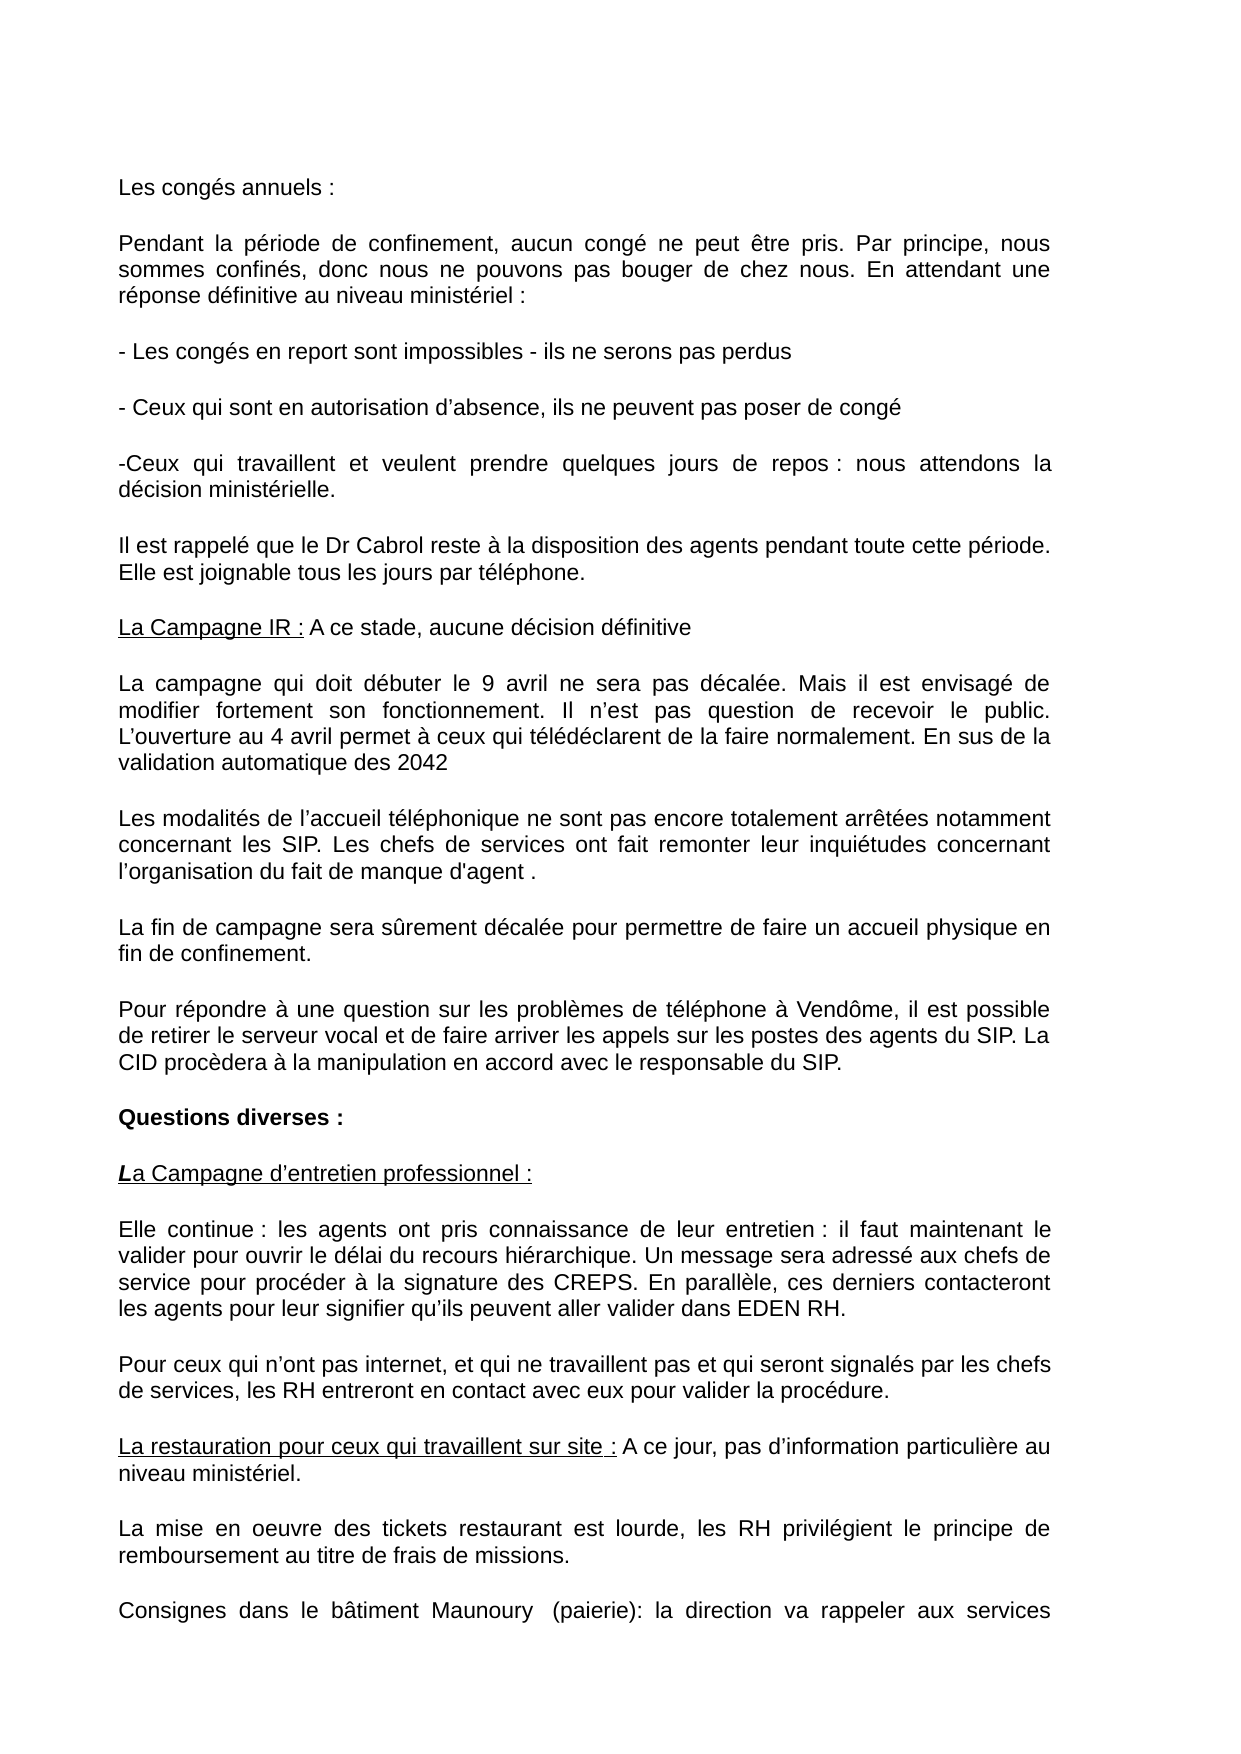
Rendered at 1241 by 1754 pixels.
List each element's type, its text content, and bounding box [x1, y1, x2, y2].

text La restauration pour ceux qui travaillent sur site : A ce jour, pas d’information particulière au niveau ministériel. [118, 1433, 1052, 1486]
text La fin de campagne sera sûrement décalée pour permettre de faire un accueil physique en fin de confinement. [118, 914, 1052, 966]
text La mise en oeuvre des tickets restaurant est lourde, les RH privilégient le principe de remboursement au titre de frais de missions. [118, 1515, 1052, 1568]
text La Campagne d’entretien professionnel : [118, 1160, 1052, 1187]
text La Campagne IR : A ce stade, aucune décision définitive [118, 614, 1052, 641]
text La campagne qui doit débuter le 9 avril ne sera pas décalée. Mais il est envisagé de modifier fortement son fonctionnement. Il n’est pas question de recevoir le public. L’ouverture au 4 avril permet à ceux qui télédéclarent de la faire normalement. En sus de la validation automatique des 2042 [118, 670, 1052, 776]
text Consignes dans le bâtiment Maunoury (paierie): la direction va rappeler aux services [118, 1597, 1052, 1624]
text - Les congés en report sont impossibles - ils ne serons pas perdus [118, 338, 1052, 365]
text - Ceux qui sont en autorisation d’absence, ils ne peuvent pas poser de congé [118, 394, 1052, 421]
text Pour ceux qui n’ont pas internet, et qui ne travaillent pas et qui seront signalés par les chefs de services, les RH entreront en contact avec eux pour valider la procédure. [118, 1351, 1052, 1404]
text -Ceux qui travaillent et veulent prendre quelques jours de repos : nous attendons la décision ministérielle. [118, 450, 1052, 503]
text Il est rappelé que le Dr Cabrol reste à la disposition des agents pendant toute cette période. Elle est joignable tous les jours par téléphone. [118, 532, 1052, 585]
text Pendant la période de confinement, aucun congé ne peut être pris. Par principe, nous sommes confinés, donc nous ne pouvons pas bouger de chez nous. En attendant une réponse définitive au niveau ministériel : [118, 230, 1052, 309]
text Les congés annuels : [118, 174, 1052, 200]
text Pour répondre à une question sur les problèmes de téléphone à Vendôme, il est possible de retirer le serveur vocal et de faire arriver les appels sur les postes des agents du SIP. La CID procèdera à la manipulation en accord avec le responsable du SIP. [118, 996, 1052, 1075]
text Questions diverses : [118, 1104, 1052, 1131]
text Elle continue : les agents ont pris connaissance de leur entretien : il faut maintenant le valider pour ouvrir le délai du recours hiérarchique. Un message sera adressé aux chefs de service pour procéder à la signature des CREPS. En parallèle, ces derniers contacteront les agents pour leur signifier qu’ils peuvent aller valider dans EDEN RH. [118, 1216, 1052, 1321]
text Les modalités de l’accueil téléphonique ne sont pas encore totalement arrêtées notamment concernant les SIP. Les chefs de services ont fait remonter leur inquiétudes concernant l’organisation du fait de manque d'agent . [118, 805, 1052, 884]
